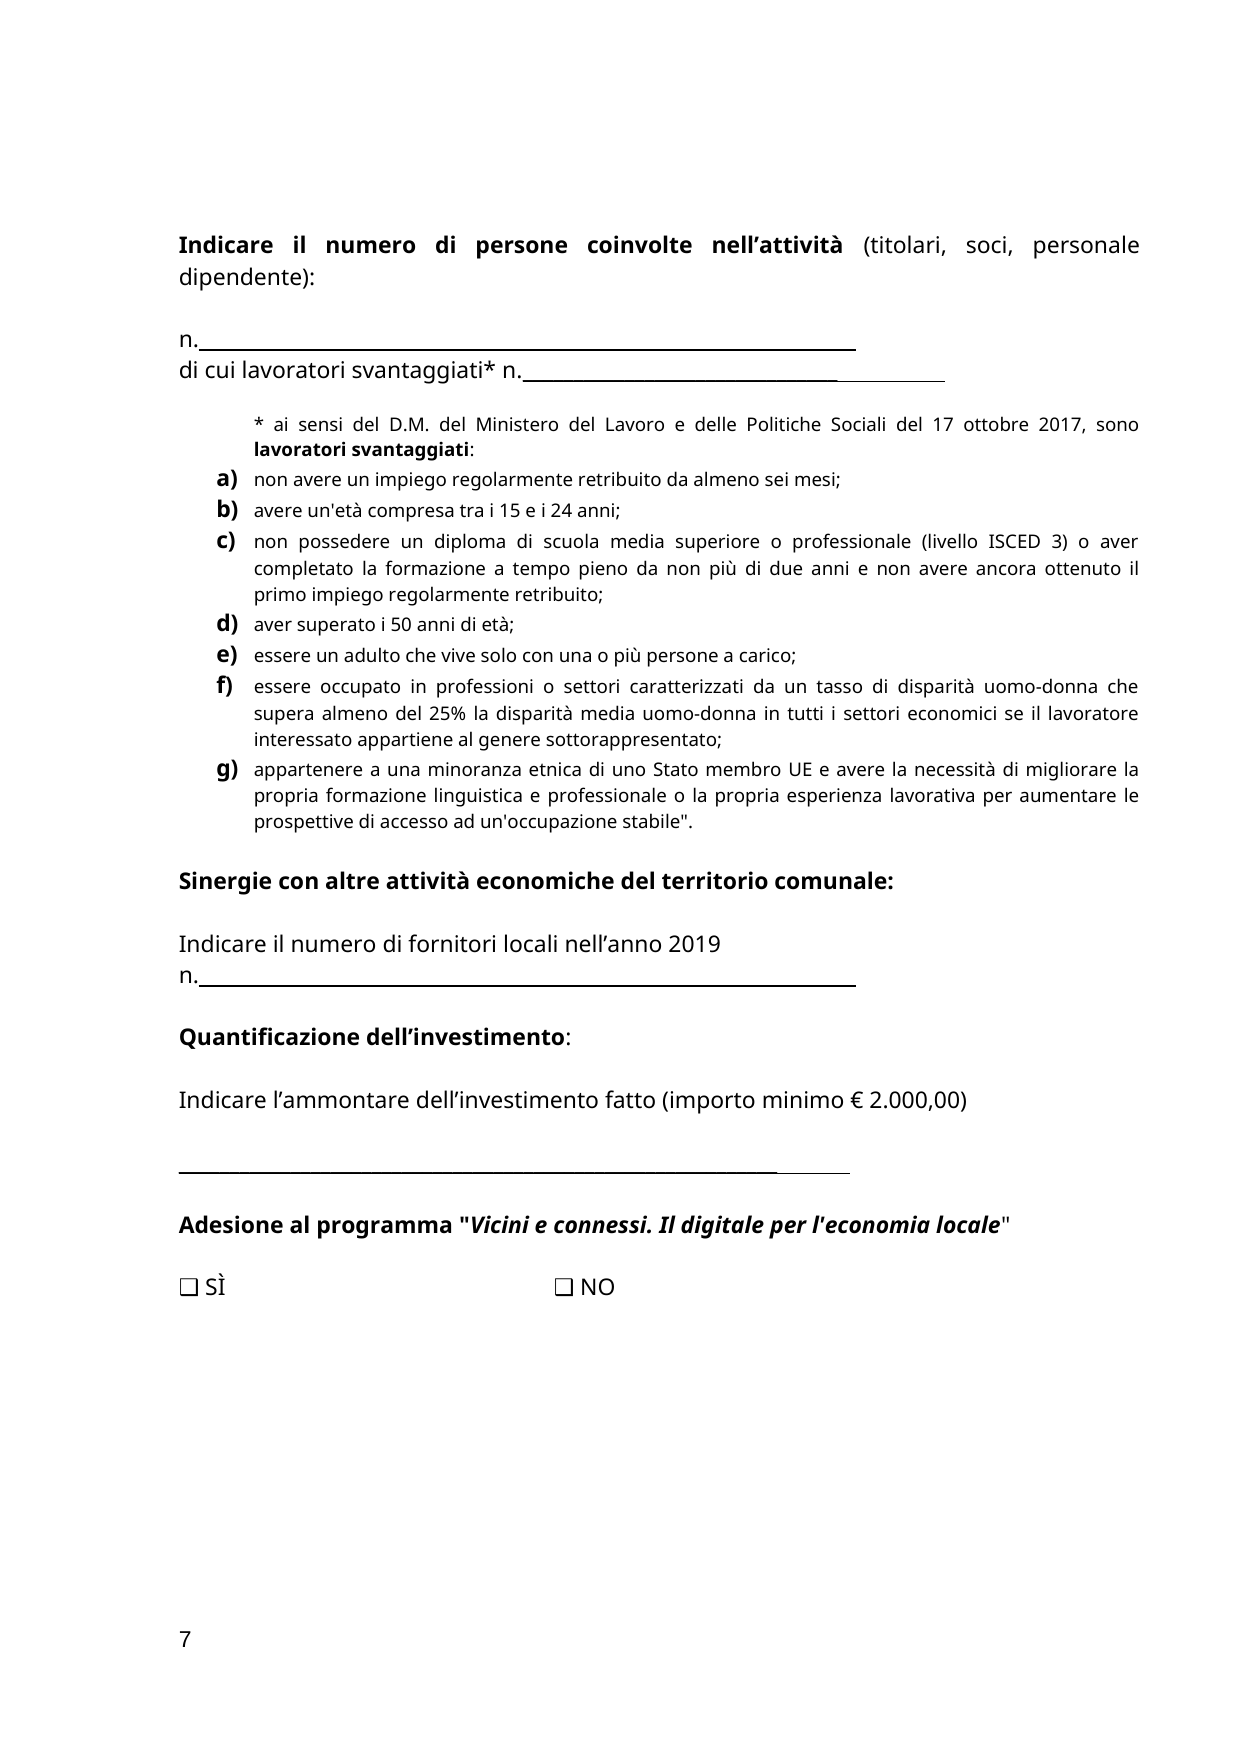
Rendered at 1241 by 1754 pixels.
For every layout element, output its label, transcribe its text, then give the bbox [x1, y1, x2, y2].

list essere un adulto che vive solo con una o più persone a carico; [216, 638, 1140, 669]
text Indicare il numero di fornitori locali nell’anno 2019 [178, 928, 1140, 959]
text Sinergie con altre attività economiche del territorio comunale: [178, 865, 1140, 896]
text n._________________________________________________________ [178, 959, 1140, 990]
list non avere un impiego regolarmente retribuito da almeno sei mesi; [216, 462, 1140, 493]
text ❑ SÌ ❑ NO [178, 1271, 1140, 1303]
text di cui lavoratori svantaggiati* n._______________________________ [178, 354, 1140, 385]
text Quantificazione dell’investimento: [178, 1021, 1140, 1053]
list appartenere a una minoranza etnica di uno Stato membro UE e avere la necessità di migliorare la propria formazione linguistica e professionale o la propria esperienza lavorativa per aumentare le prospettive di accesso ad un'occupazione stabile". [216, 752, 1140, 834]
text Adesione al programma "Vicini e connessi. Il digitale per l'economia locale" [178, 1209, 1140, 1240]
text n.______________________________________________________ [178, 323, 1140, 354]
list aver superato i 50 anni di età; [216, 607, 1140, 638]
text ___________________________________________________________ [178, 1146, 1140, 1178]
list * ai sensi del D.M. del Ministero del Lavoro e delle Politiche Sociali del 17 ottobre 2017, sono lavoratori svantaggiati: [216, 411, 1140, 462]
text Indicare l’ammontare dell’investimento fatto (importo minimo € 2.000,00) [178, 1084, 1140, 1115]
list non possedere un diploma di scuola media superiore o professionale (livello ISCED 3) o aver completato la formazione a tempo pieno da non più di due anni e non avere ancora ottenuto il primo impiego regolarmente retribuito; [216, 524, 1140, 607]
list essere occupato in professioni o settori caratterizzati da un tasso di disparità uomo-donna che supera almeno del 25% la disparità media uomo-donna in tutti i settori economici se il lavoratore interessato appartiene al genere sottorappresentato; [216, 669, 1140, 752]
list avere un'età compresa tra i 15 e i 24 anni; [216, 493, 1140, 524]
text Indicare il numero di persone coinvolte nell’attività (titolari, soci, personale dipendente): [178, 229, 1140, 292]
